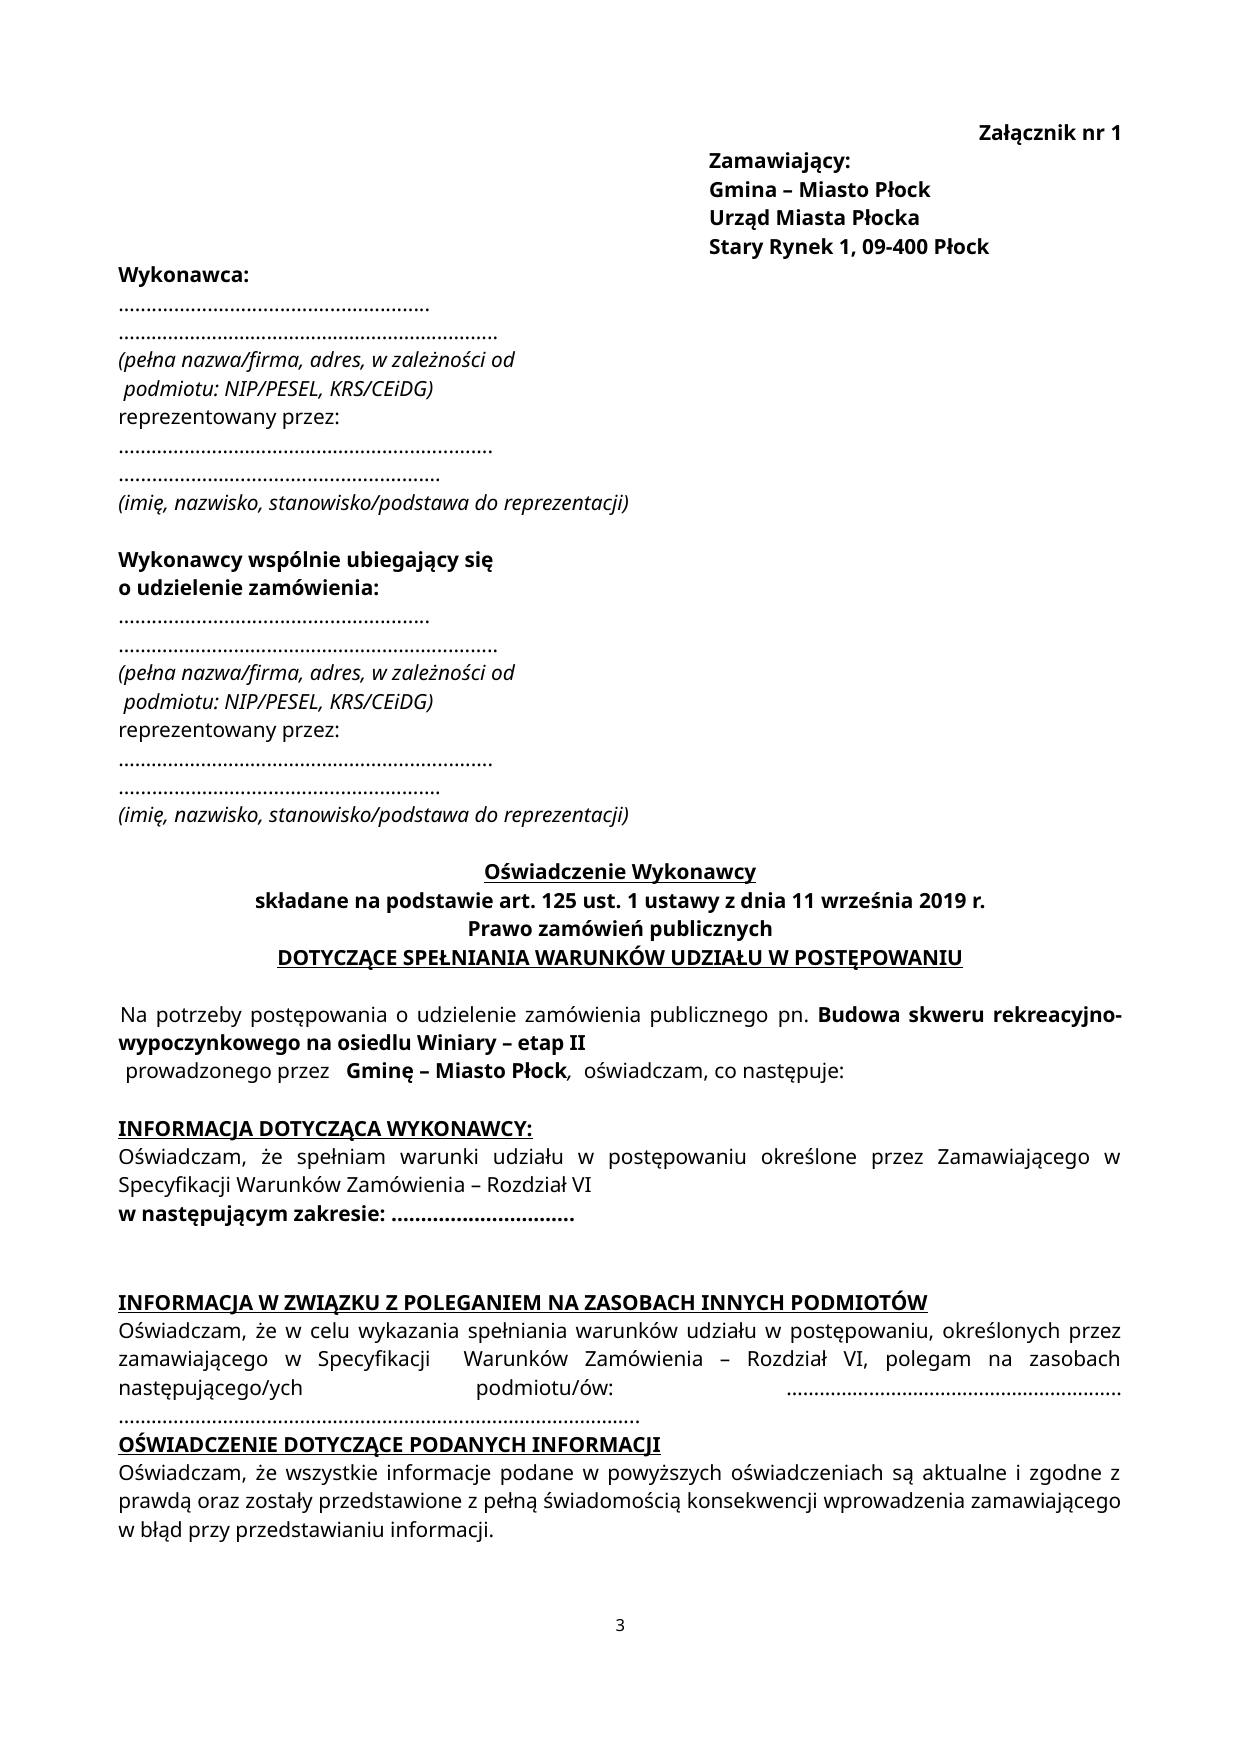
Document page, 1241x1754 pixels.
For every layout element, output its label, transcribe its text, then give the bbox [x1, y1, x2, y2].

text ……………………………………………................. [118, 744, 1122, 772]
text DOTYCZĄCE SPEŁNIANIA WARUNKÓW UDZIAŁU W POSTĘPOWANIU [118, 943, 1122, 971]
text podmiotu: NIP/PESEL, KRS/CEiDG) [118, 374, 1122, 402]
text w następującym zakresie: …………...……………. [118, 1199, 1122, 1227]
text Oświadczenie Wykonawcy [118, 857, 1122, 886]
text (pełna nazwa/firma, adres, w zależności od [118, 346, 1122, 374]
text INFORMACJA W ZWIĄZKU Z POLEGANIEM NA ZASOBACH INNYCH PODMIOTÓW [118, 1288, 1122, 1316]
text Oświadczam, że spełniam warunki udziału w postępowaniu określone przez Zamawiającego w Specyfikacji Warunków Zamówienia – Rozdział VI [118, 1142, 1122, 1199]
text ……………………………………………................. [118, 431, 1122, 459]
text Wykonawca: [118, 260, 1122, 289]
text Załącznik nr 1 [118, 118, 1122, 147]
text Urząd Miasta Płocka [118, 203, 1122, 232]
text (pełna nazwa/firma, adres, w zależności od [118, 658, 1122, 687]
text Stary Rynek 1, 09-400 Płock [118, 232, 1122, 260]
text OŚWIADCZENIE DOTYCZĄCE PODANYCH INFORMACJI [118, 1430, 1122, 1458]
text …………………………………………………............ [118, 317, 1122, 346]
text składane na podstawie art. 125 ust. 1 ustawy z dnia 11 września 2019 r. [118, 886, 1122, 914]
text .............……….................................... [118, 772, 1122, 801]
text Na potrzeby postępowania o udzielenie zamówienia publicznego pn. Budowa skweru rekreacyjno-wypoczynkowego na osiedlu Winiary – etap II [118, 1000, 1122, 1057]
text Prawo zamówień publicznych [118, 914, 1122, 943]
text …..................................................... [118, 289, 1122, 317]
text Gmina – Miasto Płock [118, 175, 1122, 203]
text (imię, nazwisko, stanowisko/podstawa do reprezentacji) [118, 488, 1122, 516]
text reprezentowany przez: [118, 715, 1122, 744]
text …………………………………………………............ [118, 630, 1122, 658]
text .............……….................................... [118, 459, 1122, 488]
text Oświadczam, że w celu wykazania spełniania warunków udziału w postępowaniu, określonych przez zamawiającego w Specyfikacji Warunków Zamówienia – Rozdział VI, polegam na zasobach następującego/ych podmiotu/ów: ……………………………………………….......………………………………………………………………………………….. [118, 1316, 1122, 1430]
text o udzielenie zamówienia: [118, 573, 1122, 602]
text Wykonawcy wspólnie ubiegający się [118, 545, 1122, 573]
text Zamawiający: [118, 147, 1122, 175]
text …..................................................... [118, 602, 1122, 630]
text (imię, nazwisko, stanowisko/podstawa do reprezentacji) [118, 801, 1122, 829]
text INFORMACJA DOTYCZĄCA WYKONAWCY: [118, 1114, 1122, 1142]
text prowadzonego przez Gminę – Miasto Płock, oświadczam, co następuje: [118, 1057, 1122, 1085]
text Oświadczam, że wszystkie informacje podane w powyższych oświadczeniach są aktualne i zgodne z prawdą oraz zostały przedstawione z pełną świadomością konsekwencji wprowadzenia zamawiającego w błąd przy przedstawianiu informacji. [118, 1458, 1122, 1543]
text podmiotu: NIP/PESEL, KRS/CEiDG) [118, 687, 1122, 715]
text reprezentowany przez: [118, 402, 1122, 431]
